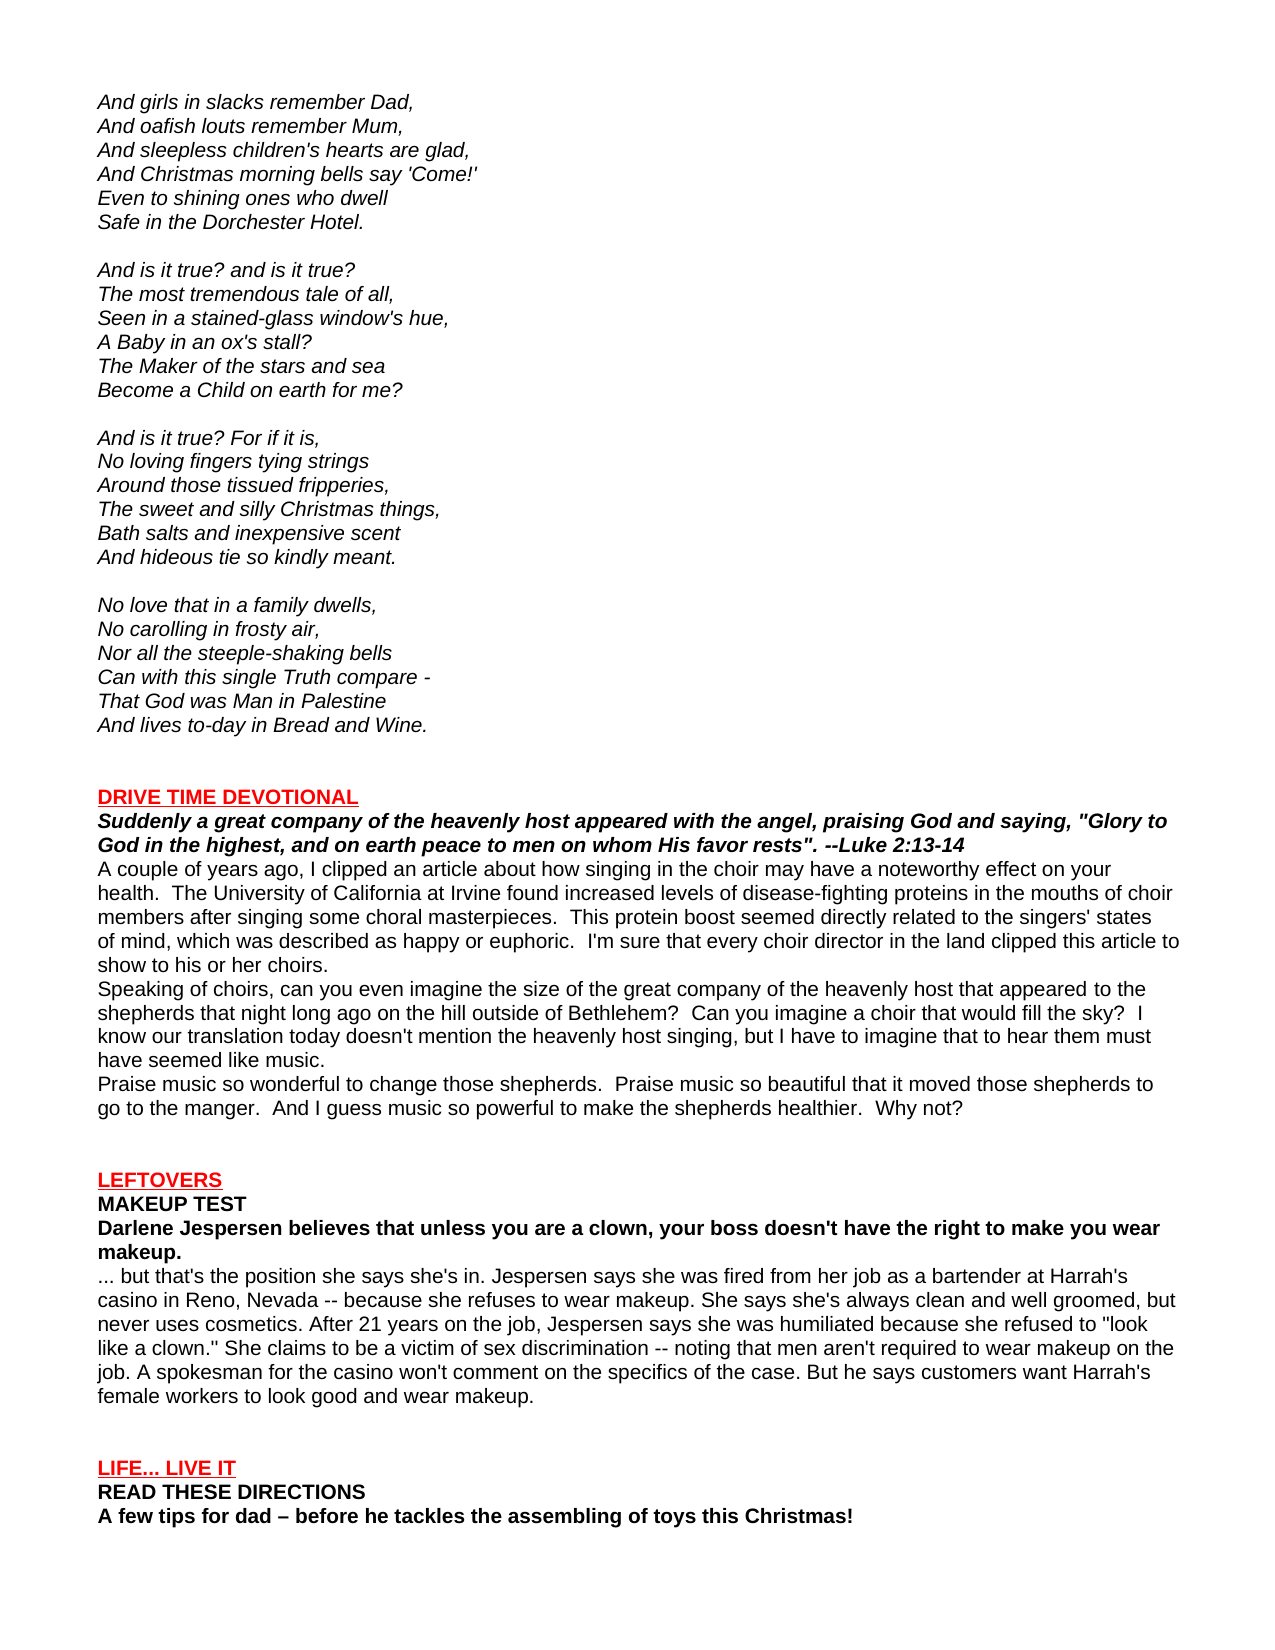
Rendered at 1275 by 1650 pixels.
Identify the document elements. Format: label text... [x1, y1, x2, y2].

text ... but that's the position she says she's in. Jespersen says she was fired from her job as a bartender at Harrah's casino in Reno, Nevada -- because she refuses to wear makeup. She says she's always clean and well groomed, but never uses cosmetics. After 21 years on the job, Jespersen says she was humiliated because she refused to "look like a clown.'' She claims to be a victim of sex discrimination -- noting that men aren't required to wear makeup on the job. A spokesman for the casino won't comment on the specifics of the case. But he says customers want Harrah's female workers to look good and wear makeup. [97, 1264, 1185, 1408]
text of mind, which was described as happy or euphoric. I'm sure that every choir director in the land clipped this article to show to his or her choirs. [97, 928, 1185, 976]
text A few tips for dad – before he tackles the assembling of toys this Christmas! [97, 1503, 1185, 1527]
text And girls in slacks remember Dad, And oafish louts remember Mum, And sleepless children's hearts are glad, And Christmas morning bells say 'Come!' Even to shining ones who dwell Safe in the Dorchester Hotel. And is it true? and is it true? The most tremendous tale of all, Seen in a stained-glass window's hue, A Baby in an ox's stall? The Maker of the stars and sea Become a Child on earth for me? And is it true? For if it is, No loving fingers tying strings Around those tissued fripperies, The sweet and silly Christmas things, Bath salts and inexpensive scent And hideous tie so kindly meant. No love that in a family dwells, No carolling in frosty air, Nor all the steeple-shaking bells Can with this single Truth compare - That God was Man in Palestine And lives to-day in Bread and Wine. [97, 90, 1185, 737]
text READ THESE DIRECTIONS [97, 1479, 1185, 1503]
text LEFTOVERS [97, 1168, 1185, 1192]
text DRIVE TIME DEVOTIONAL [97, 785, 1185, 809]
text Suddenly a great company of the heavenly host appeared with the angel, praising God and saying, "Glory to God in the highest, and on earth peace to men on whom His favor rests". --Luke 2:13-14 [97, 809, 1185, 857]
text A couple of years ago, I clipped an article about how singing in the choir may have a noteworthy effect on your health. The University of California at Irvine found increased levels of disease-fighting proteins in the mouths of choir members after singing some choral masterpieces. This protein boost seemed directly related to the singers' states [97, 857, 1185, 928]
text MAKEUP TEST [97, 1192, 1185, 1216]
text LIFE... LIVE IT [97, 1456, 1185, 1479]
text Speaking of choirs, can you even imagine the size of the great company of the heavenly host that appeared to the shepherds that night long ago on the hill outside of Bethlehem? Can you imagine a choir that would fill the sky? I know our translation today doesn't mention the heavenly host singing, but I have to imagine that to hear them must have seemed like music. [97, 976, 1185, 1072]
text Darlene Jespersen believes that unless you are a clown, your boss doesn't have the right to make you wear makeup. [97, 1216, 1185, 1264]
text Praise music so wonderful to change those shepherds. Praise music so beautiful that it moved those shepherds to go to the manger. And I guess music so powerful to make the shepherds healthier. Why not? [97, 1072, 1185, 1120]
